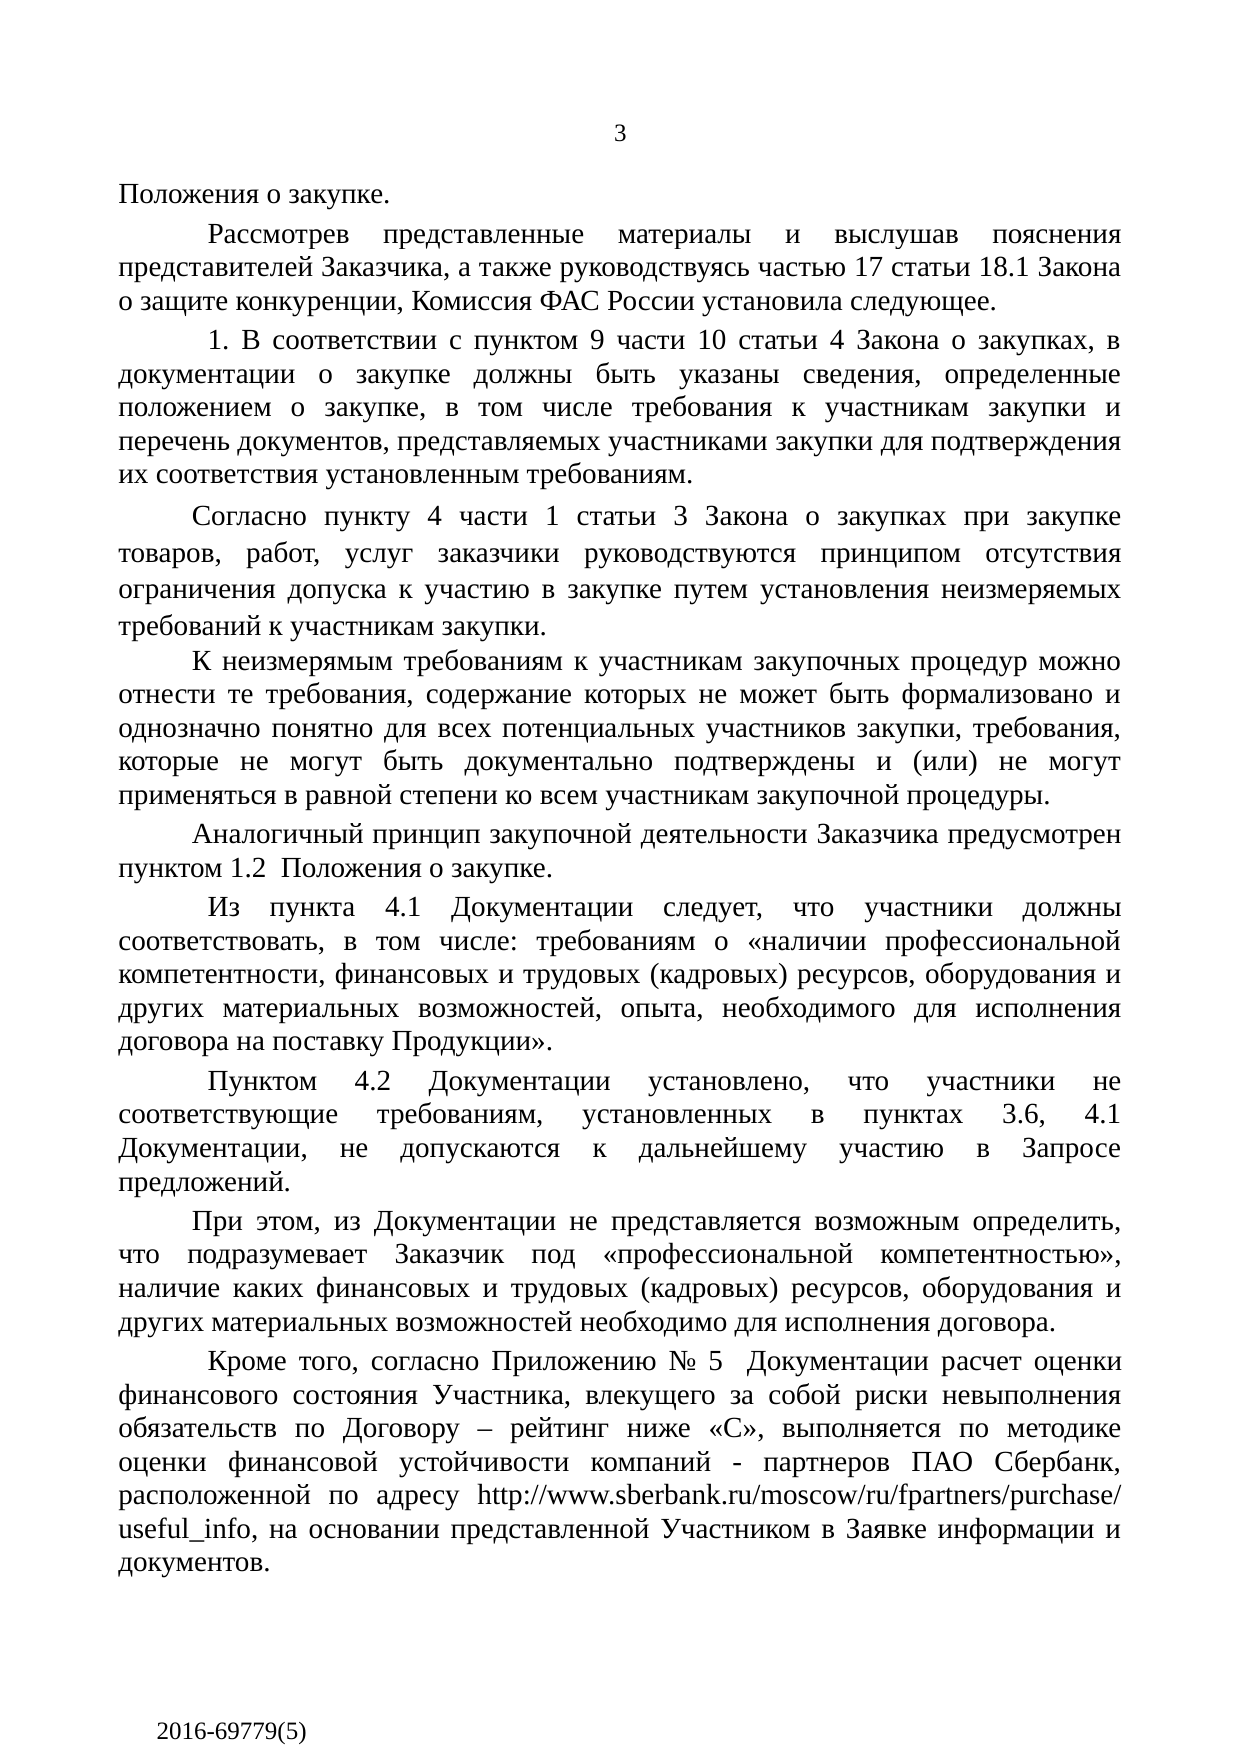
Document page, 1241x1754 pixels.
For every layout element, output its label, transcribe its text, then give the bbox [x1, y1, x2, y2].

text Положения о закупке. [118, 176, 1122, 210]
text Пунктом 4.2 Документации установлено, что участники не соответствующие требованиям, установленных в пунктах 3.6, 4.1 Документации, не допускаются к дальнейшему участию в Запросе предложений. [118, 1063, 1122, 1197]
text Согласно пункту 4 части 1 статьи 3 Закона о закупках при закупке товаров, работ, услуг заказчики руководствуются принципом отсутствия ограничения допуска к участию в закупке путем установления неизмеряемых требований к участникам закупки. [118, 496, 1122, 643]
text Аналогичный принцип закупочной деятельности Заказчика предусмотрен пунктом 1.2 Положения о закупке. [118, 816, 1122, 883]
text Из пункта 4.1 Документации следует, что участники должны соответствовать, в том числе: требованиям о «наличии профессиональной компетентности, финансовых и трудовых (кадровых) ресурсов, оборудования и других материальных возможностей, опыта, необходимого для исполнения договора на поставку Продукции». [118, 889, 1122, 1057]
text К неизмерямым требованиям к участникам закупочных процедур можно отнести те требования, содержание которых не может быть формализовано и однозначно понятно для всех потенциальных участников закупки, требования, которые не могут быть документально подтверждены и (или) не могут применяться в равной степени ко всем участникам закупочной процедуры. [118, 643, 1122, 810]
text Рассмотрев представленные материалы и выслушав пояснения представителей Заказчика, а также руководствуясь частью 17 статьи 18.1 Закона о защите конкуренции, Комиссия ФАС России установила следующее. [118, 216, 1122, 316]
text 1. В соответствии с пунктом 9 части 10 статьи 4 Закона о закупках, в документации о закупке должны быть указаны сведения, определенные положением о закупке, в том числе требования к участникам закупки и перечень документов, представляемых участниками закупки для подтверждения их соответствия установленным требованиям. [118, 322, 1122, 490]
text Кроме того, согласно Приложению № 5 Документации расчет оценки финансового состояния Участника, влекущего за собой риски невыполнения обязательств по Договору – рейтинг ниже «С», выполняется по методике оценки финансовой устойчивости компаний - партнеров ПАО Сбербанк, расположенной по адресу http://www.sberbank.ru/moscow/ru/fpartners/purchase/ useful_info, на основании представленной Участником в Заявке информации и документов. [118, 1343, 1122, 1578]
text При этом, из Документации не представляется возможным определить, что подразумевает Заказчик под «профессиональной компетентностью», наличие каких финансовых и трудовых (кадровых) ресурсов, оборудования и других материальных возможностей необходимо для исполнения договора. [118, 1203, 1122, 1337]
